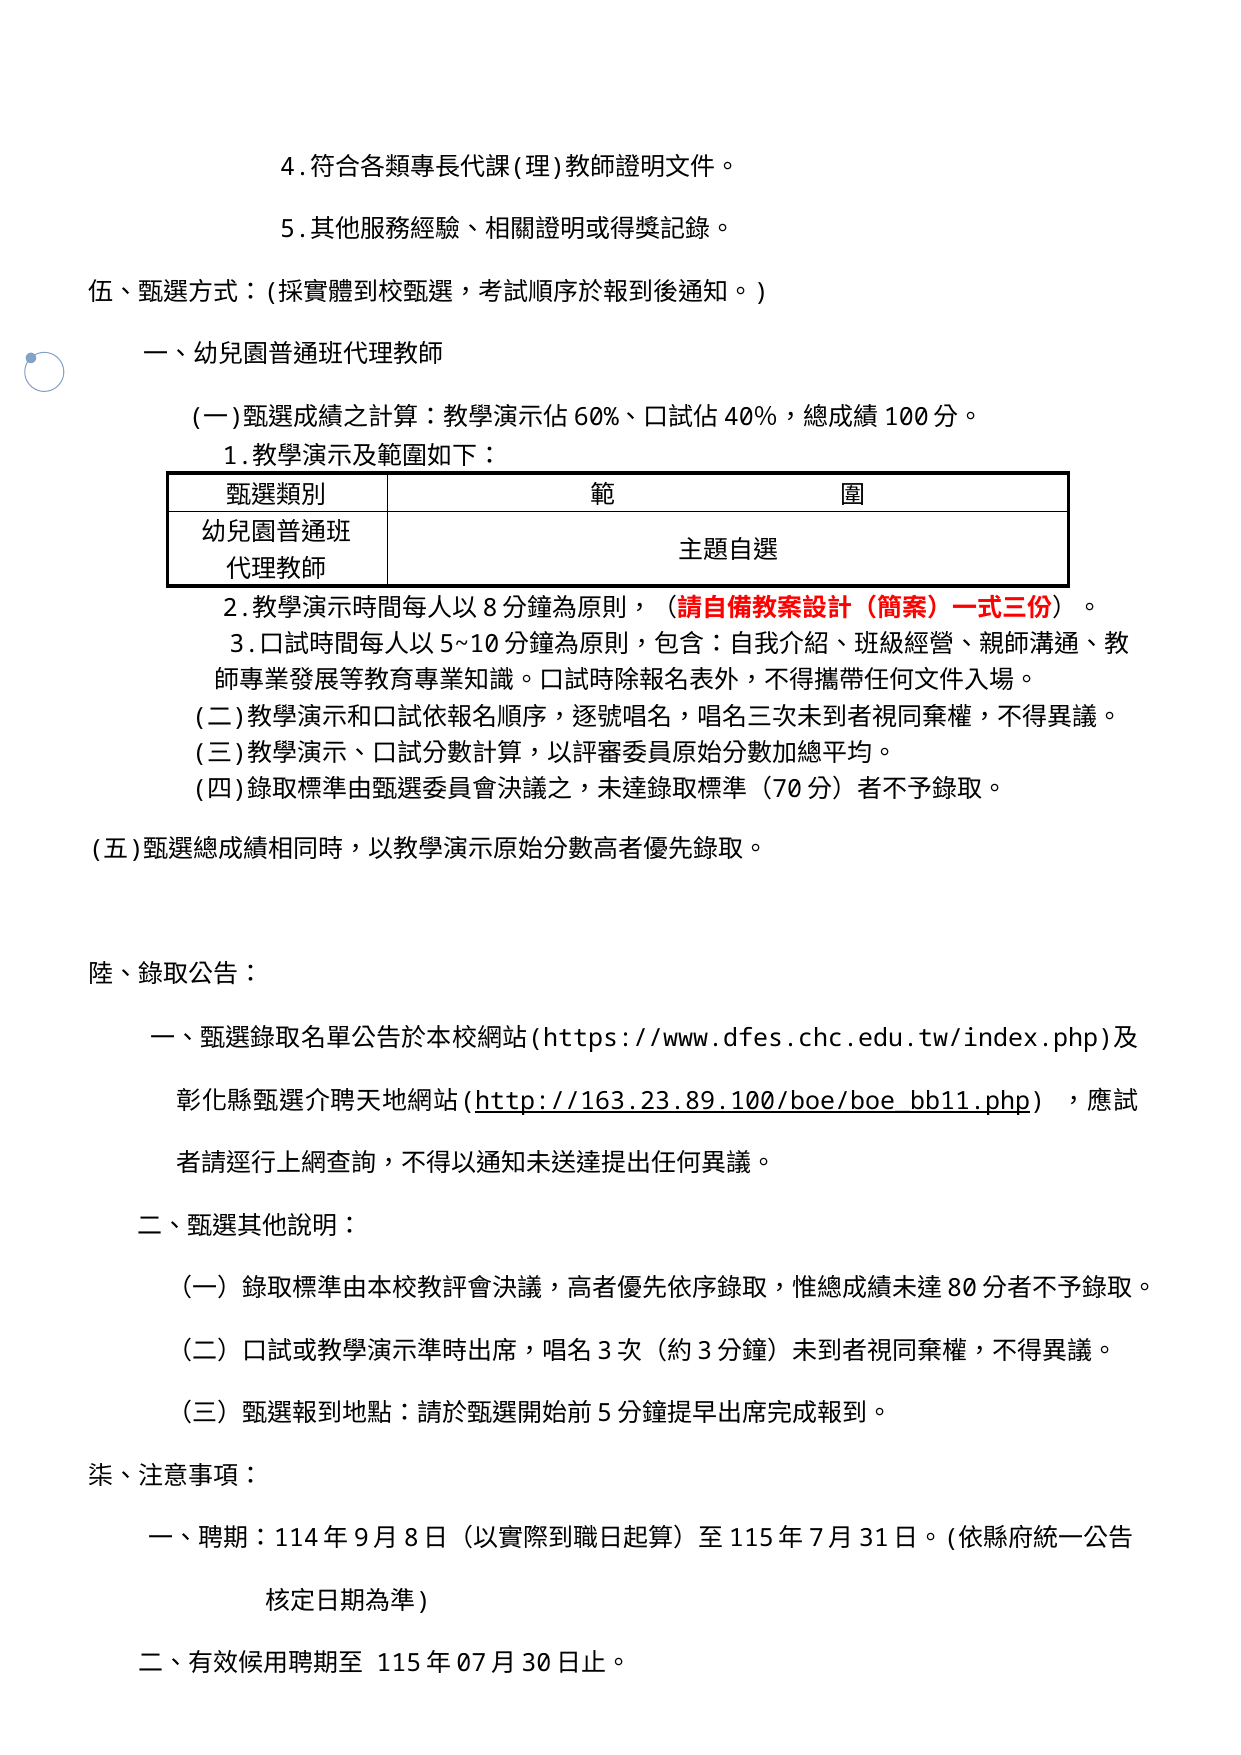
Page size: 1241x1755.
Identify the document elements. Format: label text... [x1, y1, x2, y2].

text 2.教學演示時間每人以8分鐘為原則，（請自備教案設計（簡案）一式三份）。 [222, 587, 1152, 624]
text (二)教學演示和口試依報名順序，逐號唱名，唱名三次未到者視同棄權，不得異議。 [192, 696, 1152, 732]
text (五)甄選總成績相同時，以教學演示原始分數高者優先錄取。 [89, 805, 1152, 867]
table_cell 主題自選 [388, 512, 1067, 584]
text （三）甄選報到地點：請於甄選開始前5分鐘提早出席完成報到。 [137, 1369, 1152, 1432]
text 一、聘期：114年9月8日（以實際到職日起算）至115年7月31日。(依縣府統一公告核定日期為準) [89, 1494, 1152, 1619]
table_header 甄選類別 [169, 475, 387, 511]
text 伍、甄選方式：(採實體到校甄選，考試順序於報到後通知。) [89, 248, 1152, 310]
text 3.口試時間每人以5~10分鐘為原則，包含：自我介紹、班級經營、親師溝通、教師專業發展等教育專業知識。口試時除報名表外，不得攜帶任何文件入場。 [214, 624, 1152, 696]
text 二、甄選其他說明： [137, 1182, 1152, 1244]
text （二）口試或教學演示準時出席，唱名3次（約3分鐘）未到者視同棄權，不得異議。 [137, 1307, 1152, 1369]
text (四)錄取標準由甄選委員會決議之，未達錄取標準（70分）者不予錄取。 [192, 769, 1152, 805]
text 陸、錄取公告： [89, 930, 1152, 992]
text 二、有效候用聘期至 115年07月30日止。 [89, 1619, 1152, 1682]
text 一、甄選錄取名單公告於本校網站(https://www.dfes.chc.edu.tw/index.php)及彰化縣甄選介聘天地網站(http://163.23.89.100/boe/boe_bb11.php) ，應試者請逕行上網查詢，不得以通知未送達提出任何異議。 [89, 994, 1138, 1182]
text 4.符合各類專長代課(理)教師證明文件。 [176, 123, 1152, 185]
text (三)教學演示、口試分數計算，以評審委員原始分數加總平均。 [192, 732, 1152, 769]
table_header 範 圍 [388, 475, 1067, 511]
text 一、幼兒園普通班代理教師 [114, 310, 1152, 373]
text 1.教學演示及範圍如下： [222, 435, 1152, 471]
text (一)甄選成績之計算：教學演示佔60%、口試佔40％，總成績100分。 [188, 373, 1152, 435]
text 柒、注意事項： [89, 1432, 1152, 1494]
table_cell 幼兒園普通班 代理教師 [169, 512, 387, 584]
text （一）錄取標準由本校教評會決議，高者優先依序錄取，惟總成績未達80分者不予錄取。 [137, 1244, 1152, 1307]
text 5.其他服務經驗、相關證明或得獎記錄。 [176, 185, 1152, 248]
